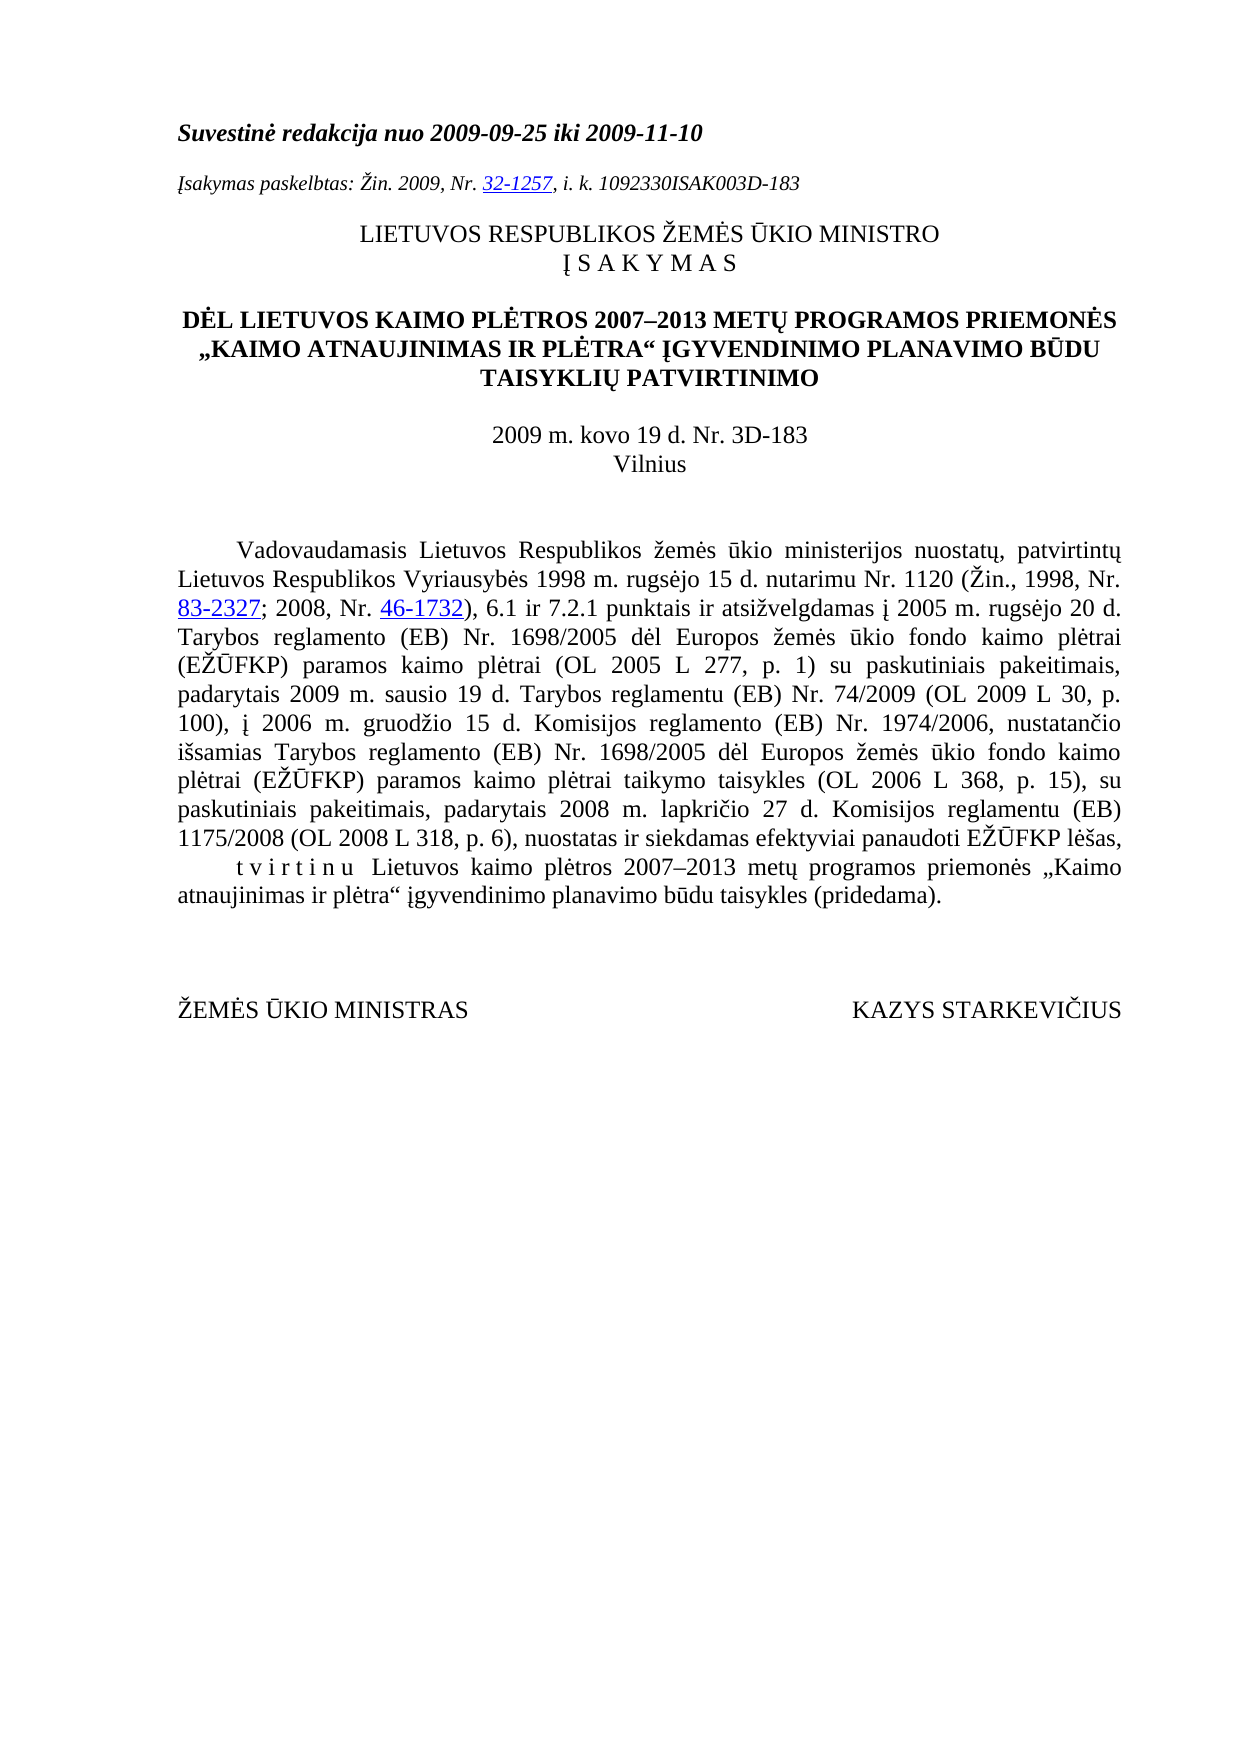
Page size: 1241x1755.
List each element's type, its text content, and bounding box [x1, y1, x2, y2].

text ŽEMĖS ŪKIO MINISTRAS KAZYS STARKEVIČIUS [177, 995, 1122, 1024]
text ĮSAKYMAS [177, 248, 1122, 277]
text Įsakymas paskelbtas: Žin. 2009, Nr. 32-1257, i. k. 1092330ISAK003D-183 [177, 171, 1122, 195]
text Suvestinė redakcija nuo 2009-09-25 iki 2009-11-10 [177, 118, 1122, 147]
text tvirtinu Lietuvos kaimo plėtros 2007–2013 metų programos priemonės „Kaimo atnaujinimas ir plėtra“ įgyvendinimo planavimo būdu taisykles (pridedama). [177, 852, 1122, 909]
text LIETUVOS RESPUBLIKOS ŽEMĖS ŪKIO MINISTRO [177, 219, 1122, 248]
text Vilnius [177, 449, 1122, 478]
text DĖL LIETUVOS KAIMO PLĖTROS 2007–2013 METŲ PROGRAMOS PRIEMONĖS „KAIMO ATNAUJINIMAS IR PLĖTRA“ ĮGYVENDINIMO PLANAVIMO BŪDU TAISYKLIŲ PATVIRTINIMO [177, 305, 1122, 392]
text 2009 m. kovo 19 d. Nr. 3D-183 [177, 420, 1122, 449]
text Vadovaudamasis Lietuvos Respublikos žemės ūkio ministerijos nuostatų, patvirtintų Lietuvos Respublikos Vyriausybės 1998 m. rugsėjo 15 d. nutarimu Nr. 1120 (Žin., 1998, Nr. 83-2327; 2008, Nr. 46-1732), 6.1 ir 7.2.1 punktais ir atsižvelgdamas į 2005 m. rugsėjo 20 d. Tarybos reglamento (EB) Nr. 1698/2005 dėl Europos žemės ūkio fondo kaimo plėtrai (EŽŪFKP) paramos kaimo plėtrai (OL 2005 L 277, p. 1) su paskutiniais pakeitimais, padarytais 2009 m. sausio 19 d. Tarybos reglamentu (EB) Nr. 74/2009 (OL 2009 L 30, p. 100), į 2006 m. gruodžio 15 d. Komisijos reglamento (EB) Nr. 1974/2006, nustatančio išsamias Tarybos reglamento (EB) Nr. 1698/2005 dėl Europos žemės ūkio fondo kaimo plėtrai (EŽŪFKP) paramos kaimo plėtrai taikymo taisykles (OL 2006 L 368, p. 15), su paskutiniais pakeitimais, padarytais 2008 m. lapkričio 27 d. Komisijos reglamentu (EB) 1175/2008 (OL 2008 L 318, p. 6), nuostatas ir siekdamas efektyviai panaudoti EŽŪFKP lėšas, [177, 535, 1122, 852]
